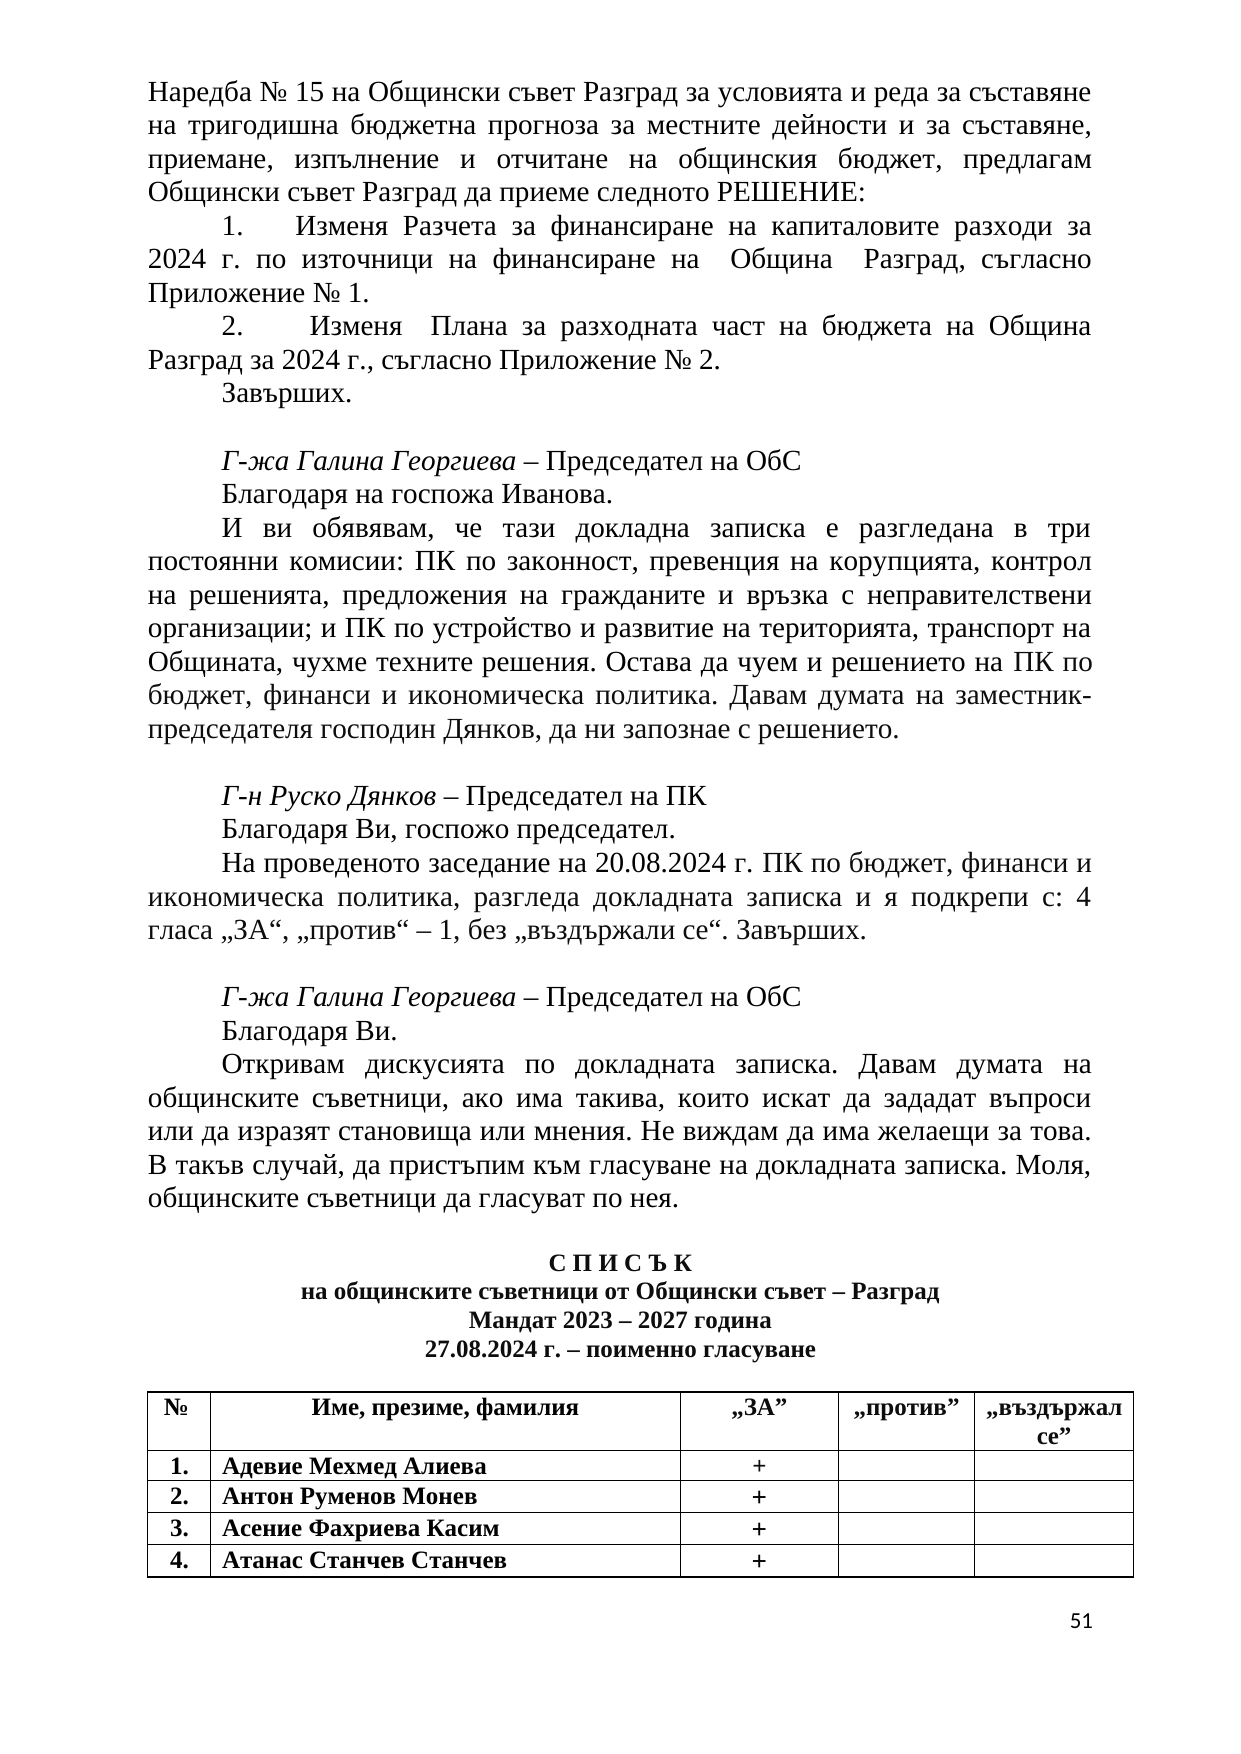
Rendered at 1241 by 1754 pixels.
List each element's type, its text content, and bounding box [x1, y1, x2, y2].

table_cell + [681, 1481, 838, 1512]
table_header „против” [839, 1393, 974, 1450]
table_cell Асение Фахриева Касим [211, 1513, 680, 1544]
table_cell Антон Руменов Монев [211, 1481, 680, 1512]
table_header „ЗА” [681, 1393, 838, 1450]
text Г-н Руско Дянков – Председател на ПК [148, 778, 1093, 812]
text Откривам дискусията по докладната записка. Давам думата на общинските съветници, ако има такива, които искат да зададат въпроси или да изразят становища или мнения. Не виждам да има желаещи за това. В такъв случай, да пристъпим към гласуване на докладната записка. Моля, общинските съветници да гласуват по нея. [148, 1046, 1093, 1214]
text Завърших. [148, 376, 1093, 409]
table_header Име, презиме, фамилия [211, 1393, 680, 1450]
table_cell [975, 1481, 1133, 1512]
table_cell [975, 1451, 1133, 1480]
table_cell + [681, 1513, 838, 1544]
table_header „въздържал се” [975, 1393, 1133, 1450]
text 2. Изменя Плана за разходната част на бюджета на Община Разград за 2024 г., съгласно Приложение № 2. [148, 308, 1093, 376]
table_cell [839, 1545, 974, 1576]
table_cell 2. [148, 1481, 210, 1512]
table_cell Атанас Станчев Станчев [211, 1545, 680, 1576]
table_cell [839, 1513, 974, 1544]
text 1. Изменя Разчета за финансиране на капиталовите разходи за 2024 г. по източници на финансиране на Община Разград, съгласно Приложение № 1. [148, 208, 1093, 308]
table_header № [148, 1393, 210, 1450]
text 27.08.2024 г. – поименно гласуване [148, 1334, 1093, 1363]
table_cell 4. [148, 1545, 210, 1576]
text Наредба № 15 на Общински съвет Разград за условията и реда за съставяне на тригодишна бюджетна прогноза за местните дейности и за съставяне, приемане, изпълнение и отчитане на общинския бюджет, предлагам Общински съвет Разград да приеме следното РЕШЕНИЕ: [148, 74, 1093, 208]
table_cell 3. [148, 1513, 210, 1544]
table_cell + [681, 1545, 838, 1576]
table_cell [975, 1545, 1133, 1576]
text на общинските съветници от Общински съвет – Разград [148, 1276, 1093, 1305]
text Благодаря Ви. [148, 1013, 1093, 1046]
text Г-жа Галина Георгиева – Председател на ОбС [148, 979, 1093, 1013]
text Благодаря на госпожа Иванова. [148, 476, 1093, 510]
table_cell [839, 1481, 974, 1512]
table_cell Адевие Мехмед Алиева [211, 1451, 680, 1480]
text Благодаря Ви, госпожо председател. [148, 812, 1093, 845]
text Г-жа Галина Георгиева – Председател на ОбС [148, 443, 1093, 476]
table_cell [975, 1513, 1133, 1544]
table_cell [839, 1451, 974, 1480]
table_cell 1. [148, 1451, 210, 1480]
text И ви обявявам, че тази докладна записка е разгледана в три постоянни комисии: ПК по законност, превенция на корупцията, контрол на решенията, предложения на гражданите и връзка с неправителствени организации; и ПК по устройство и развитие на територията, транспорт на Общината, чухме техните решения. Остава да чуем и решението на ПК по бюджет, финанси и икономическа политика. Давам думата на заместник- председателя господин Дянков, да ни запознае с решението. [148, 510, 1093, 744]
subtitle Мандат 2023 – 2027 година [148, 1305, 1093, 1334]
text С П И С Ъ К [148, 1248, 1093, 1276]
table_cell + [681, 1451, 838, 1480]
text На проведеното заседание на 20.08.2024 г. ПК по бюджет, финанси и икономическа политика, разгледа докладната записка и я подкрепи с: 4 гласа „ЗА“, „против“ – 1, без „въздържали се“. Завърших. [148, 845, 1093, 946]
